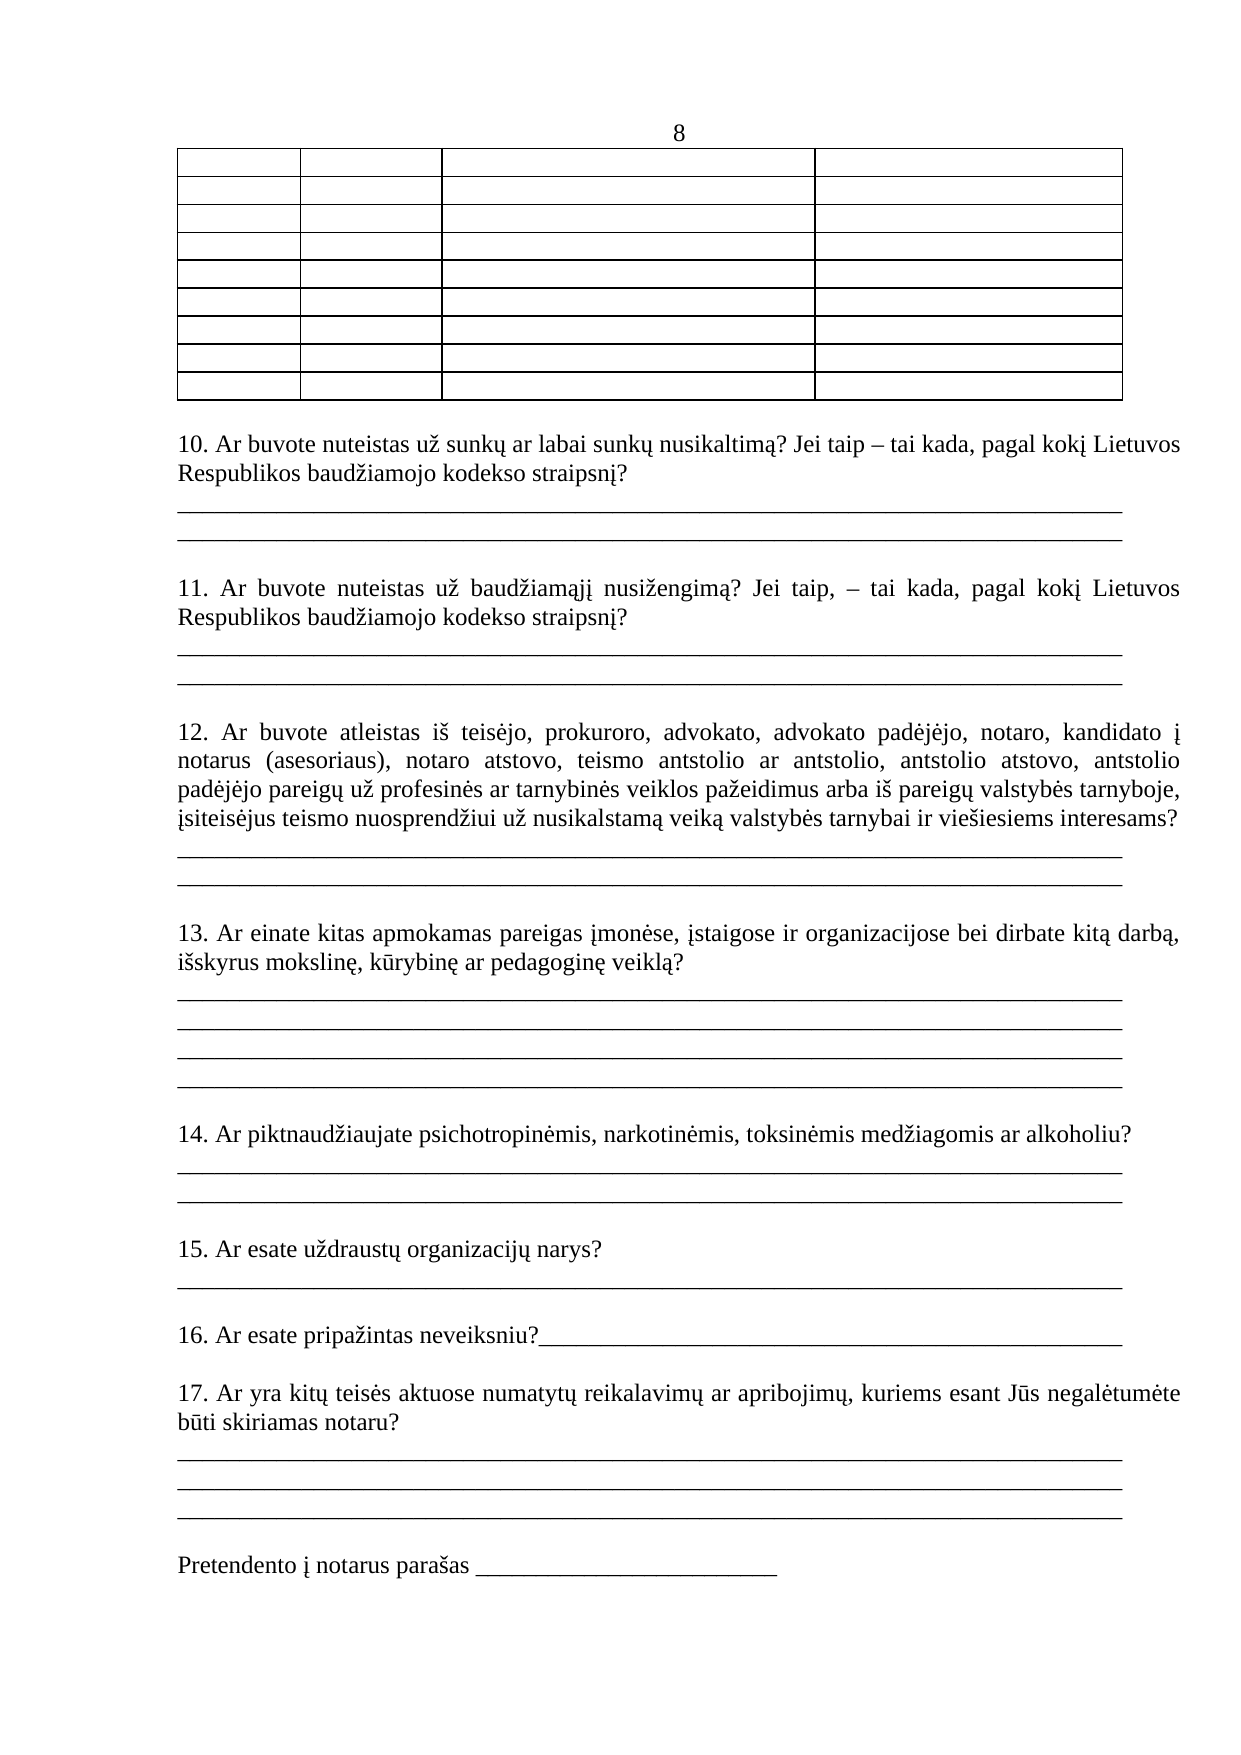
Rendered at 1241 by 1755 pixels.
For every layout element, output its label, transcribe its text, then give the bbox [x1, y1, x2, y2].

text _ [177, 515, 1181, 544]
table_cell [178, 205, 300, 231]
table_cell [178, 345, 300, 371]
text _ [177, 1004, 1181, 1033]
table_cell [178, 289, 300, 315]
table_cell [443, 345, 814, 371]
text _ [177, 860, 1181, 889]
text 15. Ar esate uždraustų organizacijų narys? [177, 1234, 1181, 1263]
text 17. Ar yra kitų teisės aktuose numatytų reikalavimų ar apribojimų, kuriems esant Jūs negalėtumėte būti skiriamas notaru? [177, 1378, 1181, 1435]
text 13. Ar einate kitas apmokamas pareigas įmonėse, įstaigose ir organizacijose bei dirbate kitą darbą, išskyrus mokslinę, kūrybinę ar pedagoginę veiklą? [177, 918, 1181, 975]
table_cell [443, 289, 814, 315]
table_cell [443, 317, 814, 343]
text _ [177, 1177, 1181, 1205]
text _ [177, 630, 1181, 659]
table_cell [301, 149, 441, 176]
text _ [177, 1435, 1181, 1464]
table_cell [301, 373, 441, 399]
text _ [177, 1062, 1181, 1090]
text _ [177, 1148, 1181, 1177]
table_cell [178, 177, 300, 203]
table_cell [301, 261, 441, 287]
text _ [177, 1033, 1181, 1062]
table_cell [816, 205, 1122, 231]
table_cell [301, 317, 441, 343]
table_cell [301, 233, 441, 259]
table_cell [301, 205, 441, 231]
text 14. Ar piktnaudžiaujate psichotropinėmis, narkotinėmis, toksinėmis medžiagomis ar alkoholiu? [177, 1119, 1181, 1148]
table_cell [178, 373, 300, 399]
text 11. Ar buvote nuteistas už baudžiamąjį nusižengimą? Jei taip, – tai kada, pagal kokį Lietuvos Respublikos baudžiamojo kodekso straipsnį? [177, 573, 1181, 630]
text _ [177, 1263, 1181, 1292]
table_cell [178, 261, 300, 287]
table_cell [178, 233, 300, 259]
table_cell [178, 317, 300, 343]
text Pretendento į notarus parašas [177, 1550, 1181, 1579]
text _ [177, 487, 1181, 515]
text _ [177, 1493, 1181, 1522]
table_cell [443, 205, 814, 231]
table_cell [816, 149, 1122, 176]
text 16. Ar esate pripažintas neveiksniu? [177, 1320, 1181, 1349]
table_cell [443, 177, 814, 203]
table_cell [178, 149, 300, 176]
table_cell [443, 373, 814, 399]
table_cell [301, 345, 441, 371]
text _ [177, 832, 1181, 860]
table_cell [816, 261, 1122, 287]
text 12. Ar buvote atleistas iš teisėjo, prokuroro, advokato, advokato padėjėjo, notaro, kandidato į notarus (asesoriaus), notaro atstovo, teismo antstolio ar antstolio, antstolio atstovo, antstolio padėjėjo pareigų už profesinės ar tarnybinės veiklos pažeidimus arba iš pareigų valstybės tarnyboje, įsiteisėjus teismo nuosprendžiui už nusikalstamą veiką valstybės tarnybai ir viešiesiems interesams? [177, 717, 1181, 832]
table_cell [816, 289, 1122, 315]
table_cell [816, 345, 1122, 371]
text _ [177, 659, 1181, 688]
table_cell [443, 149, 814, 176]
table_cell [816, 373, 1122, 399]
table_cell [301, 289, 441, 315]
table_cell [816, 233, 1122, 259]
text 10. Ar buvote nuteistas už sunkų ar labai sunkų nusikaltimą? Jei taip – tai kada, pagal kokį Lietuvos Respublikos baudžiamojo kodekso straipsnį? [177, 429, 1181, 487]
table_cell [816, 317, 1122, 343]
text _ [177, 1464, 1181, 1493]
table_cell [443, 261, 814, 287]
text _ [177, 975, 1181, 1004]
table_cell [816, 177, 1122, 203]
table_cell [301, 177, 441, 203]
table_cell [443, 233, 814, 259]
